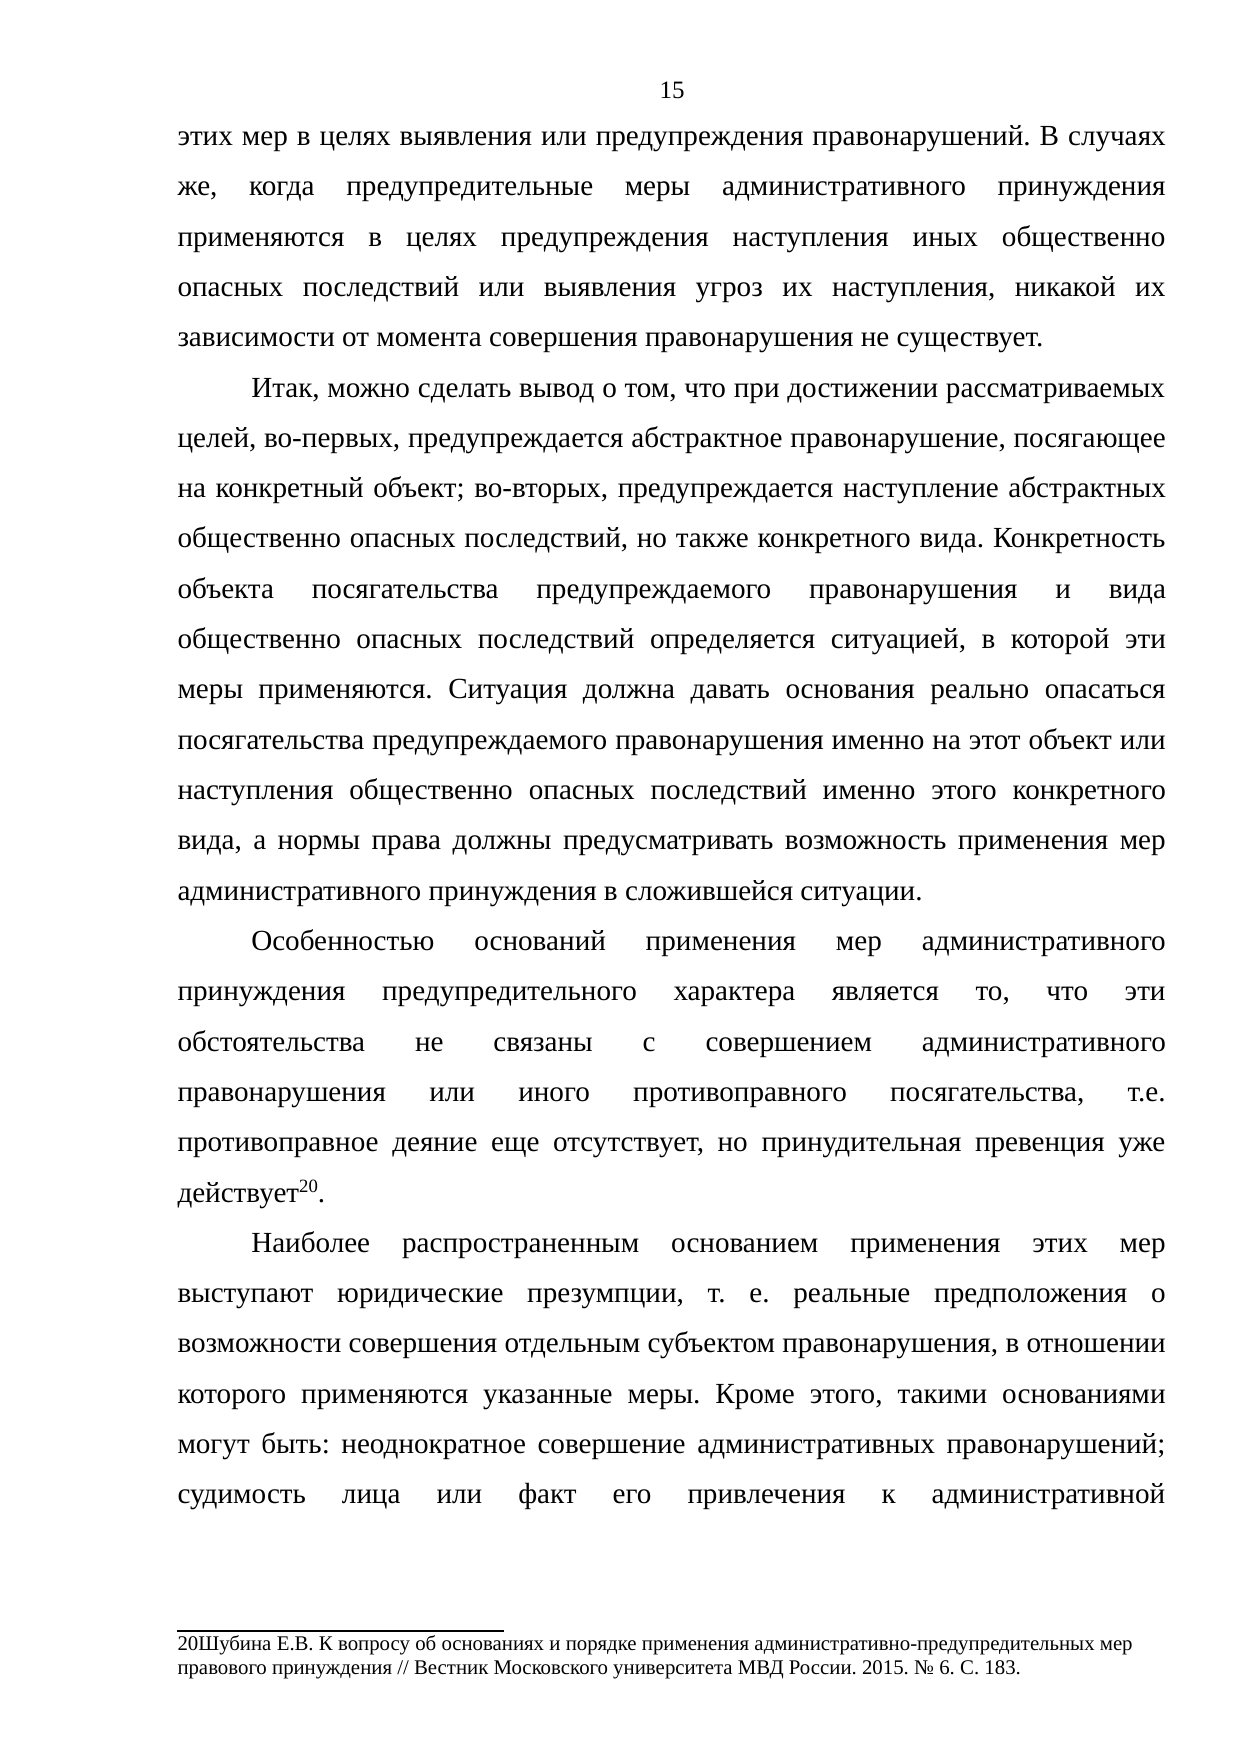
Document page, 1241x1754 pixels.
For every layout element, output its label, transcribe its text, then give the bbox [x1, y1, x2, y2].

text этих мер в целях выявления или предупреждения правонарушений. В случаях же, когда предупредительные меры административного принуждения применяются в целях предупреждения наступления иных общественно опасных последствий или выявления угроз их наступления, никакой их зависимости от момента совершения правонарушения не существует. [177, 118, 1166, 353]
text Наиболее распространенным основанием применения этих мер выступают юридические презумпции, т. е. реальные предположения о возможности совершения отдельным субъектом правонарушения, в отношении которого применяются указанные меры. Кроме этого, такими основаниями могут быть: неоднократное совершение административных правонарушений; судимость лица или факт его привлечения к административной [177, 1225, 1166, 1510]
text Шубина Е.В. К вопросу об основаниях и порядке применения административно-предупредительных мер правового принуждения // Вестник Московского университета МВД России. 2015. № 6. С. 183. [177, 1631, 1166, 1679]
text Итак, можно сделать вывод о том, что при достижении рассматриваемых целей, во-первых, предупреждается абстрактное правонарушение, посягающее на конкретный объект; во-вторых, предупреждается наступление абстрактных общественно опасных последствий, но также конкретного вида. Конкретность объекта посягательства предупреждаемого правонарушения и вида общественно опасных последствий определяется ситуацией, в которой эти меры применяются. Ситуация должна давать основания реально опасаться посягательства предупреждаемого правонарушения именно на этот объект или наступления общественно опасных последствий именно этого конкретного вида, а нормы права должны предусматривать возможность применения мер административного принуждения в сложившейся ситуации. [177, 370, 1166, 906]
text Особенностью оснований применения мер административного принуждения предупредительного характера является то, что эти обстоятельства не связаны с совершением административного правонарушения или иного противоправного посягательства, т.е. противоправное деяние еще отсутствует, но принудительная превенция уже действует. [177, 923, 1166, 1208]
